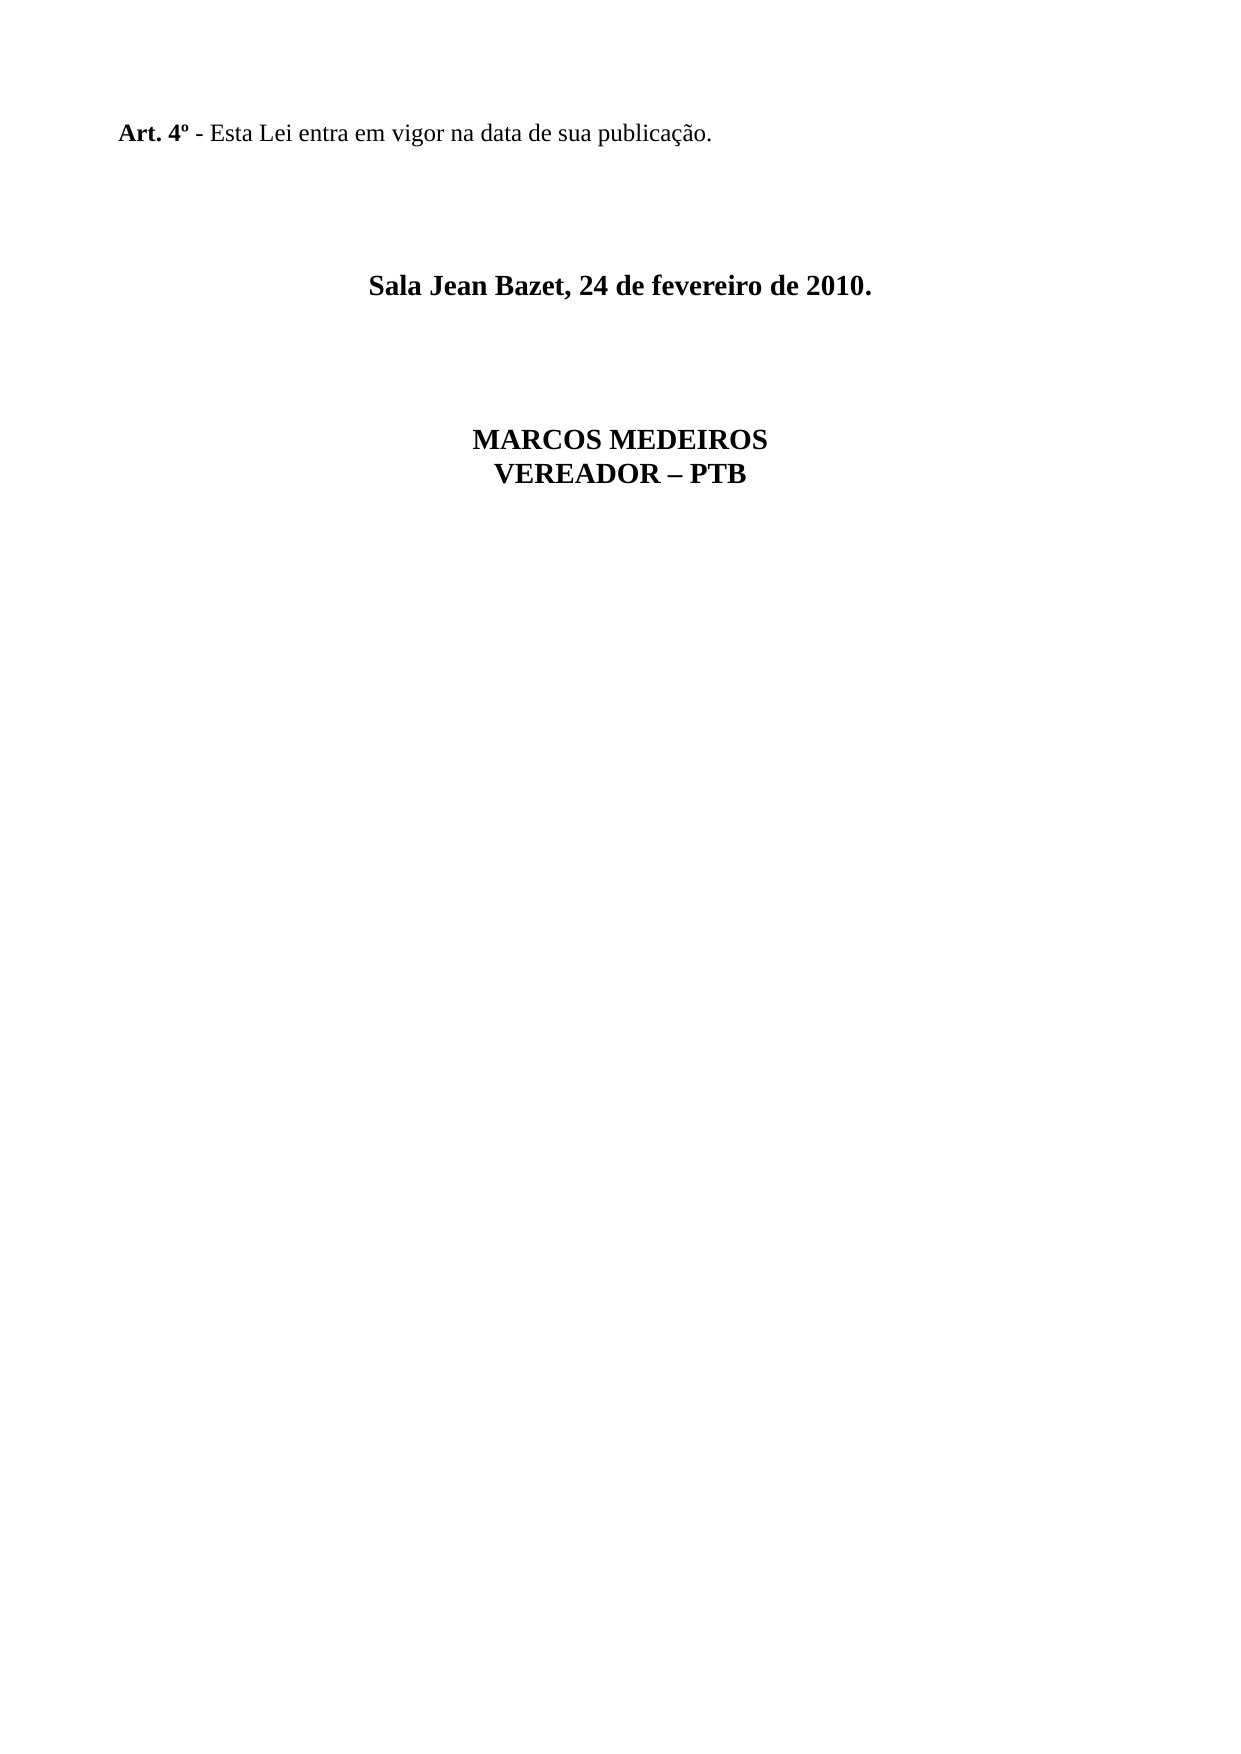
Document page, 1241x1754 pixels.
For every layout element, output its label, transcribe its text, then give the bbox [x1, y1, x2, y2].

text MARCOS MEDEIROS [118, 422, 1122, 456]
text Sala Jean Bazet, 24 de fevereiro de 2010. [118, 268, 1122, 301]
text VEREADOR – PTB [118, 456, 1122, 489]
text Art. 4º - Esta Lei entra em vigor na data de sua publicação. [118, 118, 1122, 147]
